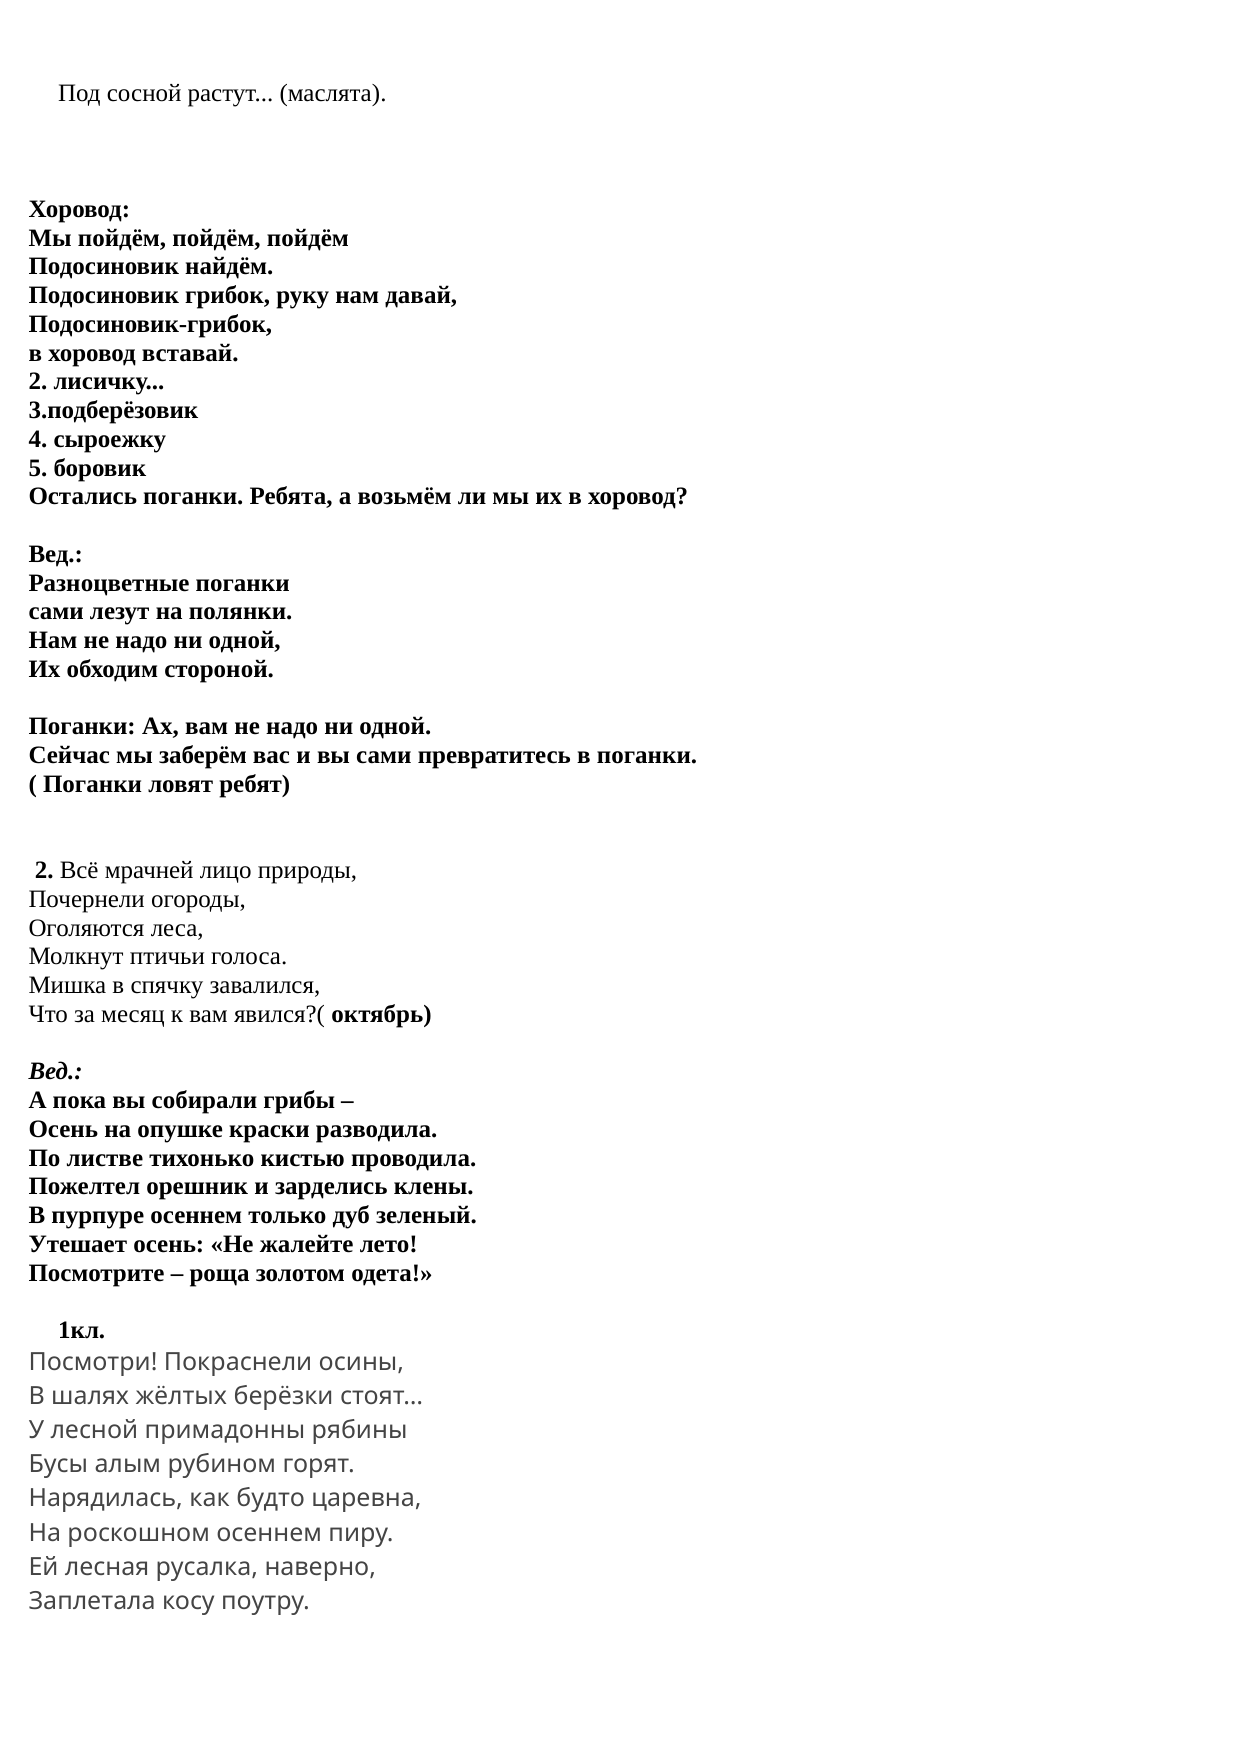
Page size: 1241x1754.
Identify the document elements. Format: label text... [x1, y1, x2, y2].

text Что за месяц к вам явился?( октябрь) [28, 999, 1123, 1028]
text 2. Всё мрачней лицо природы, [28, 855, 1123, 884]
text Мишка в спячку завалился, [28, 970, 1123, 999]
text Почернели огороды, [28, 884, 1123, 913]
text Посмотри! Покраснели осины, В шалях жёлтых берёзки стоят… У лесной примадонны рябины Бусы алым рубином горят. Нарядилась, как будто царевна, На роскошном осеннем пиру. Ей лесная русалка, наверно, Заплетала косу поутру. [28, 1344, 1123, 1616]
text Остались поганки. Ребята, а возьмём ли мы их в хоровод? [28, 481, 1123, 510]
text Поганки: Ах, вам не надо ни одной. [28, 711, 1123, 740]
text Подосиновик найдём. [28, 251, 1123, 280]
text А пока вы собирали грибы – Осень на опушке краски разводила. По листве тихонько кистью проводила. Пожелтел орешник и зарделись клены. В пурпуре осеннем только дуб зеленый. Утешает осень: «Не жалейте лето! Посмотрите – роща золотом одета!» [28, 1085, 1123, 1286]
text Вед.: [28, 539, 1123, 568]
text Сейчас мы заберём вас и вы сами превратитесь в поганки. [28, 740, 1123, 769]
text сами лезут на полянки. [28, 596, 1123, 625]
text 3.подберёзовик [28, 395, 1123, 424]
text в хоровод вставай. [28, 338, 1123, 366]
text Вед.: [28, 1056, 1123, 1085]
text Молкнут птичьи голоса. [28, 941, 1123, 970]
text Оголяются леса, [28, 913, 1123, 941]
text 5. боровик [28, 453, 1123, 481]
text Подосиновик грибок, руку нам давай, [28, 280, 1123, 309]
text Мы пойдём, пойдём, пойдём [28, 223, 1123, 251]
table_header Под сосной растут... (маслята). [58, 78, 1017, 136]
text 1кл. [58, 1315, 1123, 1344]
text Подосиновик-грибок, [28, 309, 1123, 338]
text Хоровод: [28, 194, 1123, 223]
text Разноцветные поганки [28, 568, 1123, 596]
text Их обходим стороной. [28, 654, 1123, 683]
text ( Поганки ловят ребят) [28, 769, 1123, 798]
text 2. лисичку... [28, 366, 1123, 395]
text 4. сыроежку [28, 424, 1123, 453]
text Нам не надо ни одной, [28, 625, 1123, 654]
